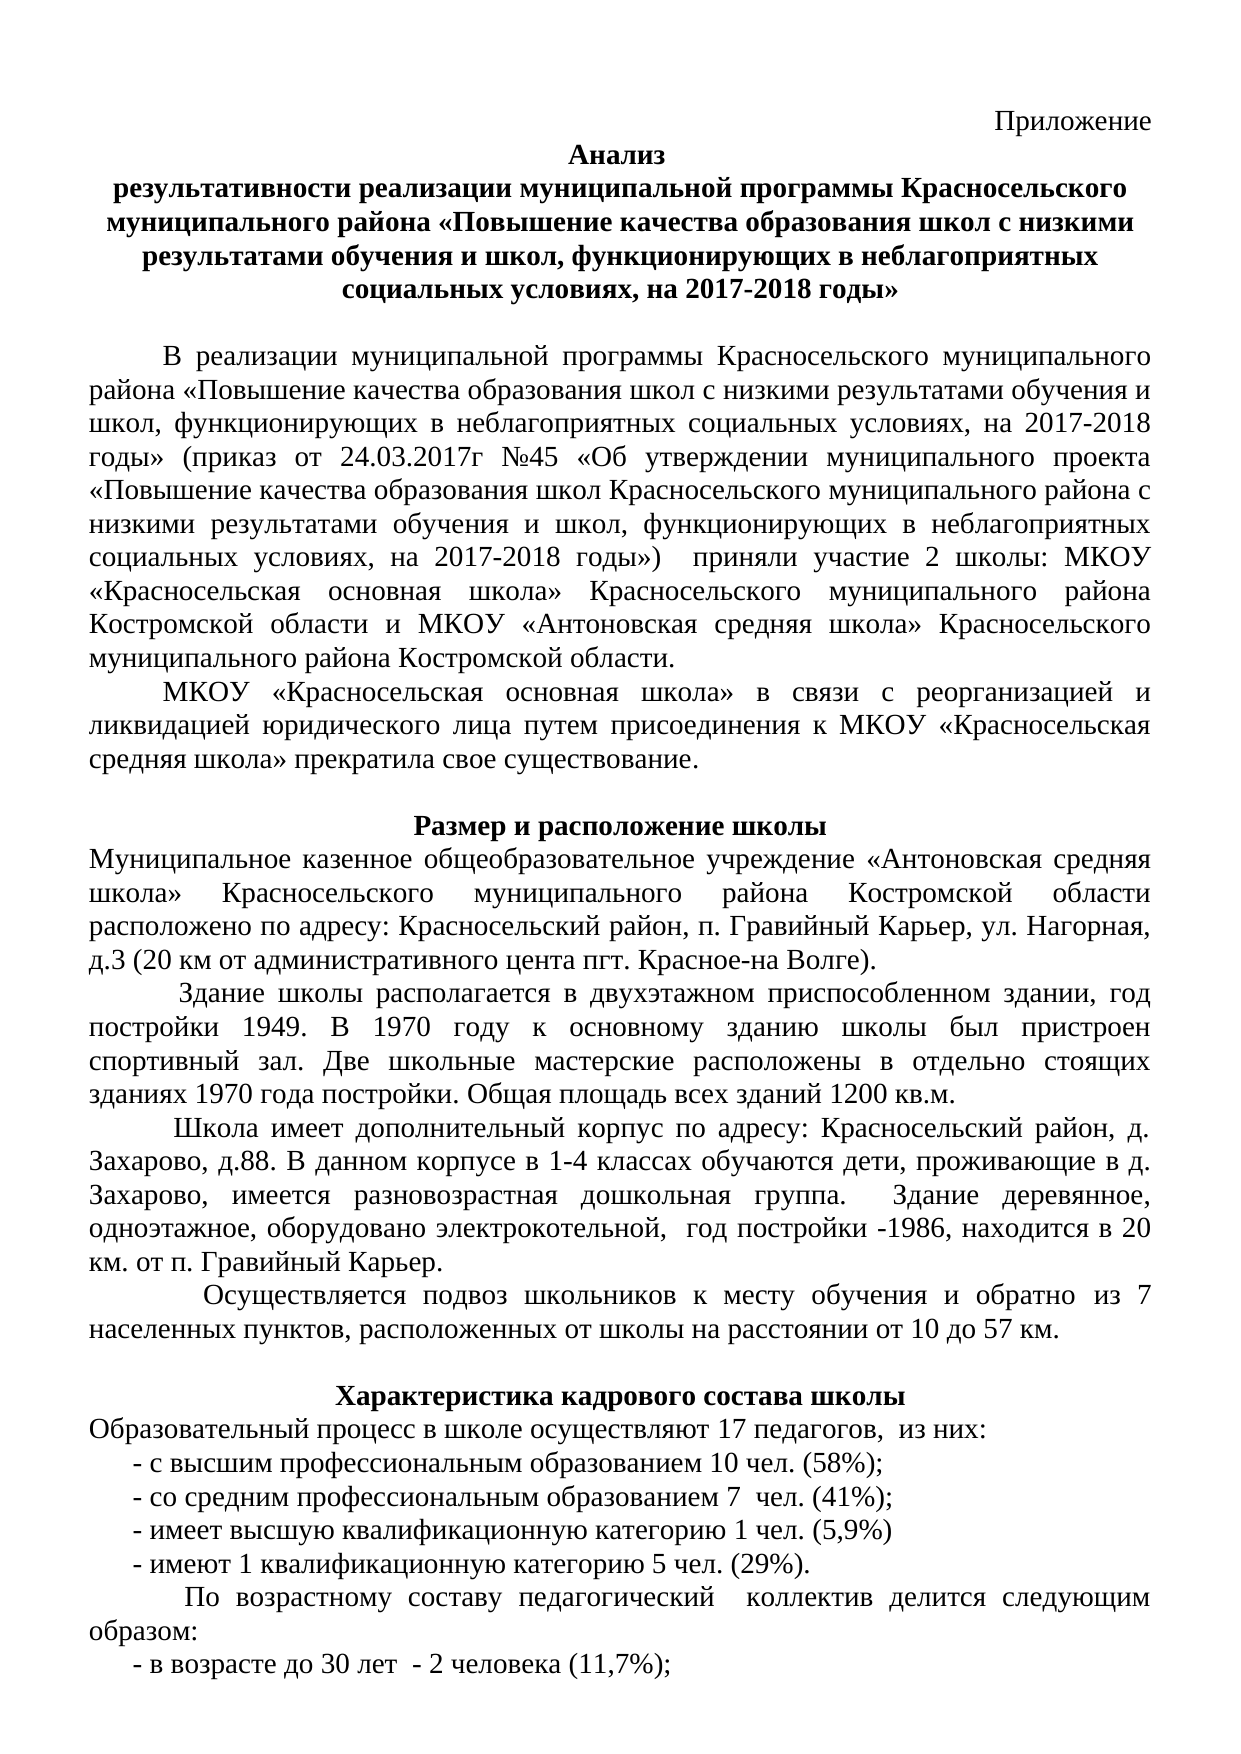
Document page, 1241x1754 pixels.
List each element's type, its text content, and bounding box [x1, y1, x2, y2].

text МКОУ «Красносельская основная школа» в связи с реорганизацией и ликвидацией юридического лица путем присоединения к МКОУ «Красносельская средняя школа» прекратила свое существование. [89, 674, 1152, 774]
text Характеристика кадрового состава школы [89, 1378, 1152, 1412]
text Анализ [89, 137, 1152, 171]
text - в возрасте до 30 лет - 2 человека (11,7%); [89, 1646, 1152, 1680]
text Приложение [89, 103, 1152, 137]
text Размер и расположение школы [89, 808, 1152, 841]
text Муниципальное казенное общеобразовательное учреждение «Антоновская средняя школа» Красносельского муниципального района Костромской области расположено по адресу: Красносельский район, п. Гравийный Карьер, ул. Нагорная, д.3 (20 км от административного цента пгт. Красное-на Волге). [89, 841, 1152, 976]
text Здание школы располагается в двухэтажном приспособленном здании, год постройки 1949. В 1970 году к основному зданию школы был пристроен спортивный зал. Две школьные мастерские расположены в отдельно стоящих зданиях 1970 года постройки. Общая площадь всех зданий 1200 кв.м. [89, 976, 1152, 1110]
text - с высшим профессиональным образованием 10 чел. (58%); [89, 1445, 1152, 1479]
text - имеют 1 квалификационную категорию 5 чел. (29%). [89, 1546, 1152, 1579]
text Образовательный процесс в школе осуществляют 17 педагогов, из них: [89, 1412, 1152, 1445]
text - со средним профессиональным образованием 7 чел. (41%); [89, 1479, 1152, 1512]
text По возрастному составу педагогический коллектив делится следующим образом: [89, 1579, 1152, 1646]
text Осуществляется подвоз школьников к месту обучения и обратно из 7 населенных пунктов, расположенных от школы на расстоянии от 10 до 57 км. [89, 1277, 1152, 1344]
text В реализации муниципальной программы Красносельского муниципального района «Повышение качества образования школ с низкими результатами обучения и школ, функционирующих в неблагоприятных социальных условиях, на 2017-2018 годы» (приказ от 24.03.2017г №45 «Об утверждении муниципального проекта «Повышение качества образования школ Красносельского муниципального района с низкими результатами обучения и школ, функционирующих в неблагоприятных социальных условиях, на 2017-2018 годы») приняли участие 2 школы: МКОУ «Красносельская основная школа» Красносельского муниципального района Костромской области и МКОУ «Антоновская средняя школа» Красносельского муниципального района Костромской области. [89, 338, 1152, 674]
text Школа имеет дополнительный корпус по адресу: Красносельский район, д. Захарово, д.88. В данном корпусе в 1-4 классах обучаются дети, проживающие в д. Захарово, имеется разновозрастная дошкольная группа. Здание деревянное, одноэтажное, оборудовано электрокотельной, год постройки -1986, находится в 20 км. от п. Гравийный Карьер. [89, 1110, 1152, 1277]
text результативности реализации муниципальной программы Красносельского муниципального района «Повышение качества образования школ с низкими результатами обучения и школ, функционирующих в неблагоприятных социальных условиях, на 2017-2018 годы» [89, 171, 1152, 305]
text - имеет высшую квалификационную категорию 1 чел. (5,9%) [89, 1512, 1152, 1546]
